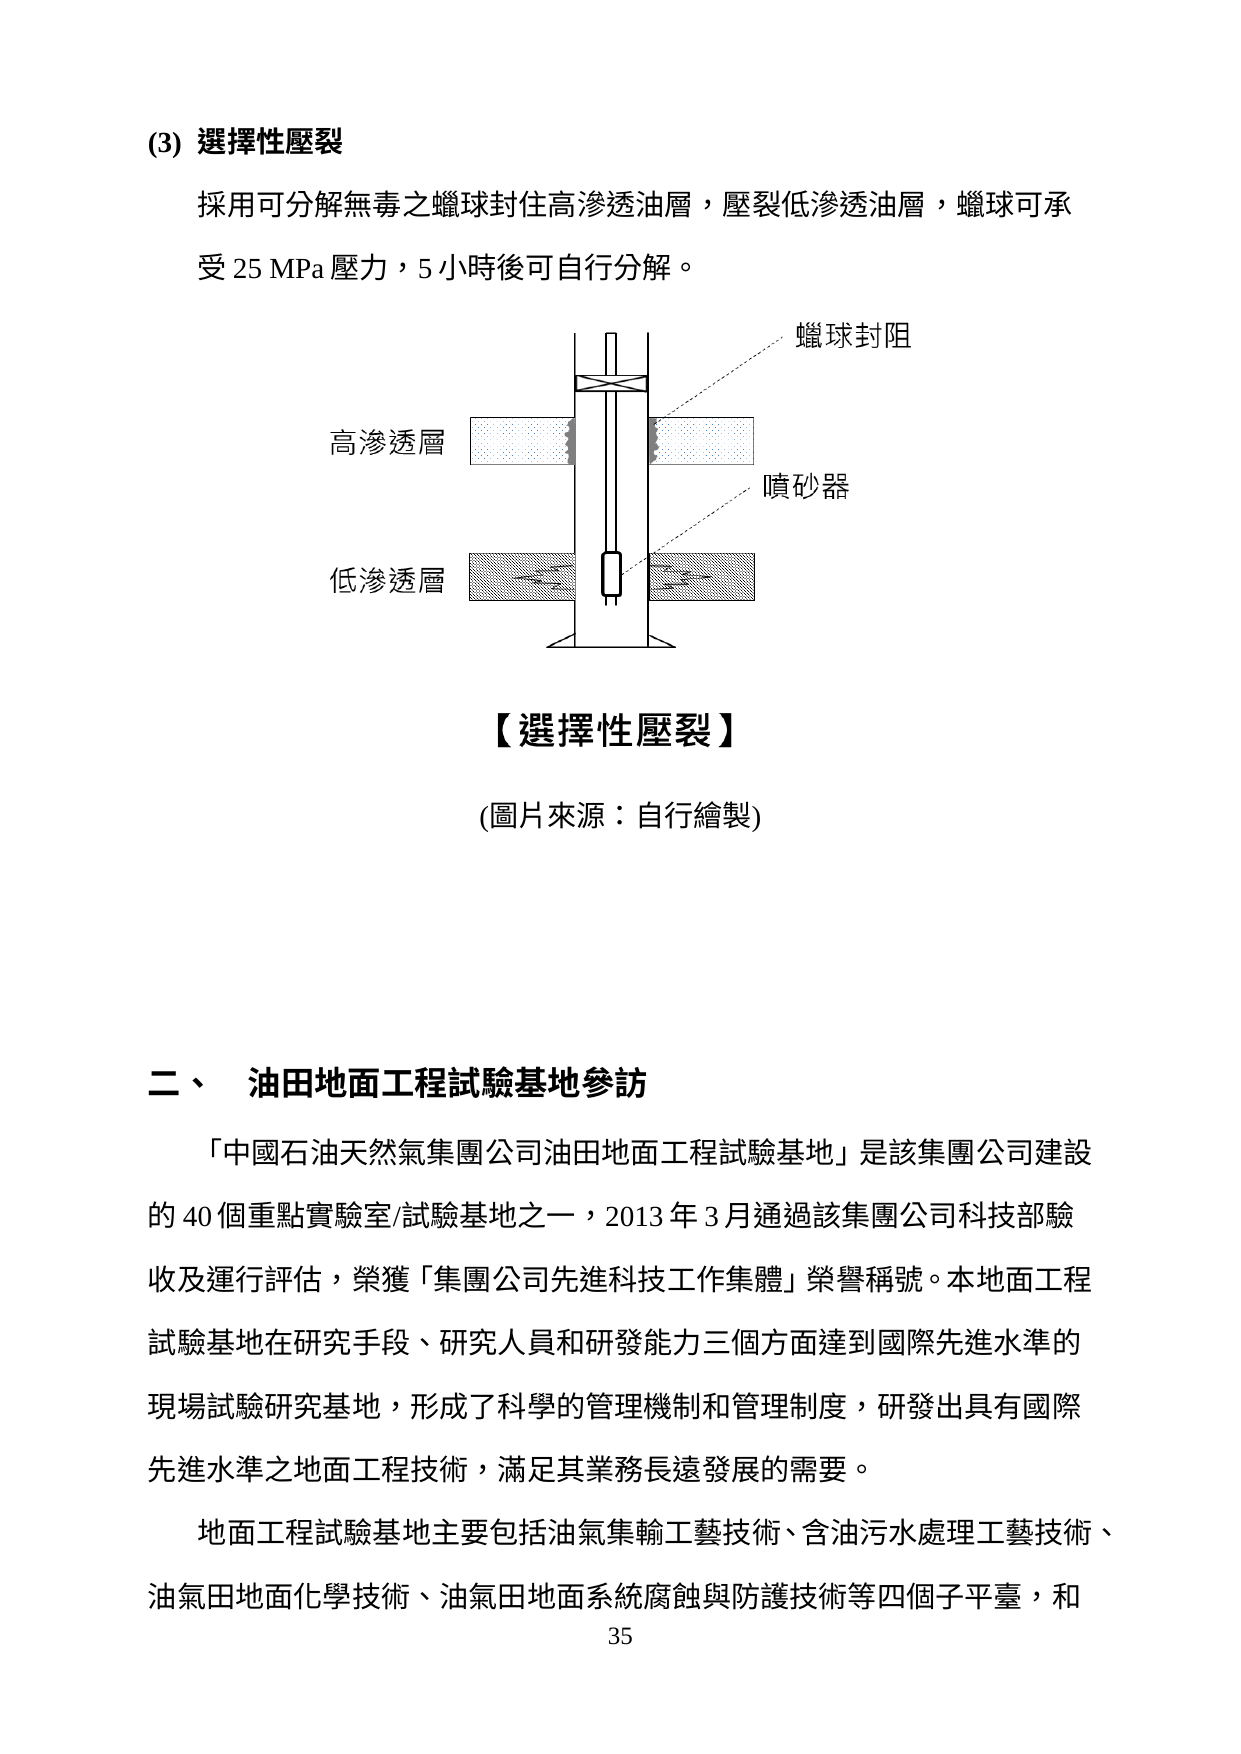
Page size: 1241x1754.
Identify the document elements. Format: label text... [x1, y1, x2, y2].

list 選擇性壓裂 [148, 118, 1092, 160]
text 「中國石油天然氣集團公司油田地面工程試驗基地」是該集團公司建設的40個重點實驗室/試驗基地之一，2013年3月通過該集團公司科技部驗收及運行評估，榮獲「集團公司先進科技工作集體」榮譽稱號。本地面工程試驗基地在研究手段、研究人員和研發能力三個方面達到國際先進水準的現場試驗研究基地，形成了科學的管理機制和管理制度，研發出具有國際先進水準之地面工程技術，滿足其業務長遠發展的需要。 [148, 1129, 1092, 1489]
text 地面工程試驗基地主要包括油氣集輸工藝技術、含油污水處理工藝技術、油氣田地面化學技術、油氣田地面系統腐蝕與防護技術等四個子平臺，和中國石油大學（北京）油氣田地面系統複雜流動與傳熱研究室、東北石油大學節能降耗研究室、中國石油大學（華東）高效分離技術研究室等三個分實驗室，結合油氣田開發生產實際需求，採用自主科技研發、科技成果應用完善、新技術的集成配套、國外先進技術的國產化等技術路線，促進了各種高效技術向現實生產力的轉化，推動了新材料、新技術、新設備、新工藝在中石油內外油田地面工程中的應用。 [148, 1510, 1092, 1616]
text 採用可分解無毒之蠟球封住高滲透油層，壓裂低滲透油層，蠟球可承受25 MPa壓力，5小時後可自行分解。 [198, 182, 1092, 287]
list 油田地面工程試驗基地參訪 [148, 1057, 1092, 1105]
text (圖片來源：自行繪製) [148, 792, 1092, 835]
picture [309, 308, 931, 778]
